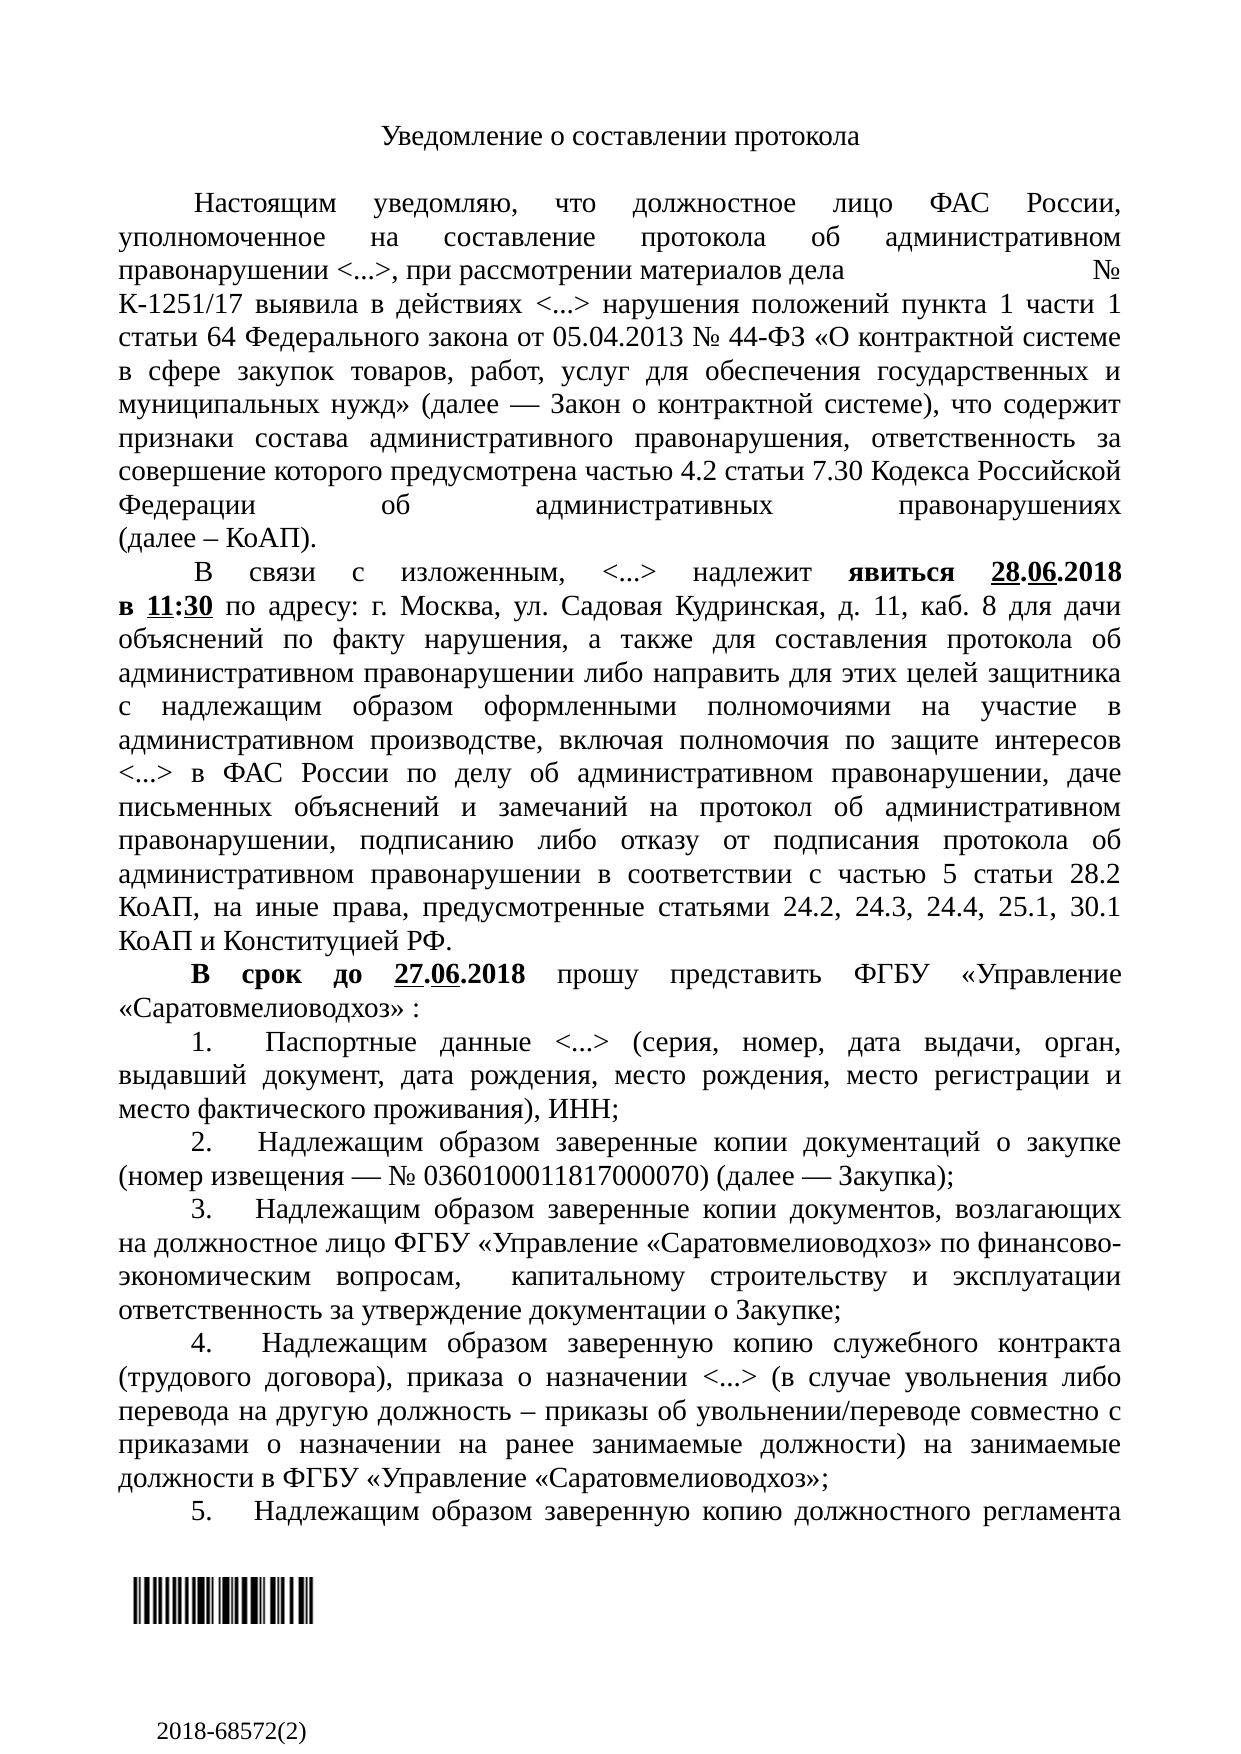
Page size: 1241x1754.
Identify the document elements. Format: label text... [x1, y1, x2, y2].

text 2. Надлежащим образом заверенные копии документаций о закупке (номер извещения — № 0360100011817000070) (далее — Закупка); [118, 1124, 1122, 1191]
text 1. Паспортные данные <...> (серия, номер, дата выдачи, орган, выдавший документ, дата рождения, место рождения, место регистрации и место фактического проживания), ИНН; [118, 1024, 1122, 1124]
text В связи с изложенным, <...> надлежит явиться 28.06.2018 в 11:30 по адресу: г. Москва, ул. Садовая Кудринская, д. 11, каб. 8 для дачи объяснений по факту нарушения, а также для составления протокола об административном правонарушении либо направить для этих целей защитника с надлежащим образом оформленными полномочиями на участие в административном производстве, включая полномочия по защите интересов <...> в ФАС России по делу об административном правонарушении, даче письменных объяснений и замечаний на протокол об административном правонарушении, подписанию либо отказу от подписания протокола об административном правонарушении в соответствии с частью 5 статьи 28.2 КоАП, на иные права, предусмотренные статьями 24.2, 24.3, 24.4, 25.1, 30.1 КоАП и Конституцией РФ. [118, 554, 1122, 957]
text 3. Надлежащим образом заверенные копии документов, возлагающих на должностное лицо ФГБУ «Управление «Саратовмелиоводхоз» по финансово-экономическим вопросам, капитальному строительству и эксплуатации ответственность за утверждение документации о Закупке; [118, 1191, 1122, 1326]
text 5. Надлежащим образом заверенную копию должностного регламента [118, 1493, 1122, 1527]
text Настоящим уведомляю, что должностное лицо ФАС России, уполномоченное на составление протокола об административном правонарушении <...>, при рассмотрении материалов дела № К-1251/17 выявила в действиях <...> нарушения положений пункта 1 части 1 статьи 64 Федерального закона от 05.04.2013 № 44-ФЗ «О контрактной системе в сфере закупок товаров, работ, услуг для обеспечения государственных и муниципальных нужд» (далее — Закон о контрактной системе), что содержит признаки состава административного правонарушения, ответственность за совершение которого предусмотрена частью 4.2 статьи 7.30 Кодекса Российской Федерации об административных правонарушениях (далее – КоАП). [118, 185, 1122, 554]
text 4. Надлежащим образом заверенную копию служебного контракта (трудового договора), приказа о назначении <...> (в случае увольнения либо перевода на другую должность – приказы об увольнении/переводе совместно с приказами о назначении на ранее занимаемые должности) на занимаемые должности в ФГБУ «Управление «Саратовмелиоводхоз»; [118, 1326, 1122, 1493]
text В срок до 27.06.2018 прошу представить ФГБУ «Управление «Саратовмелиоводхоз» : [118, 957, 1122, 1024]
picture [118, 1577, 331, 1624]
text Уведомление о составлении протокола [118, 118, 1122, 152]
